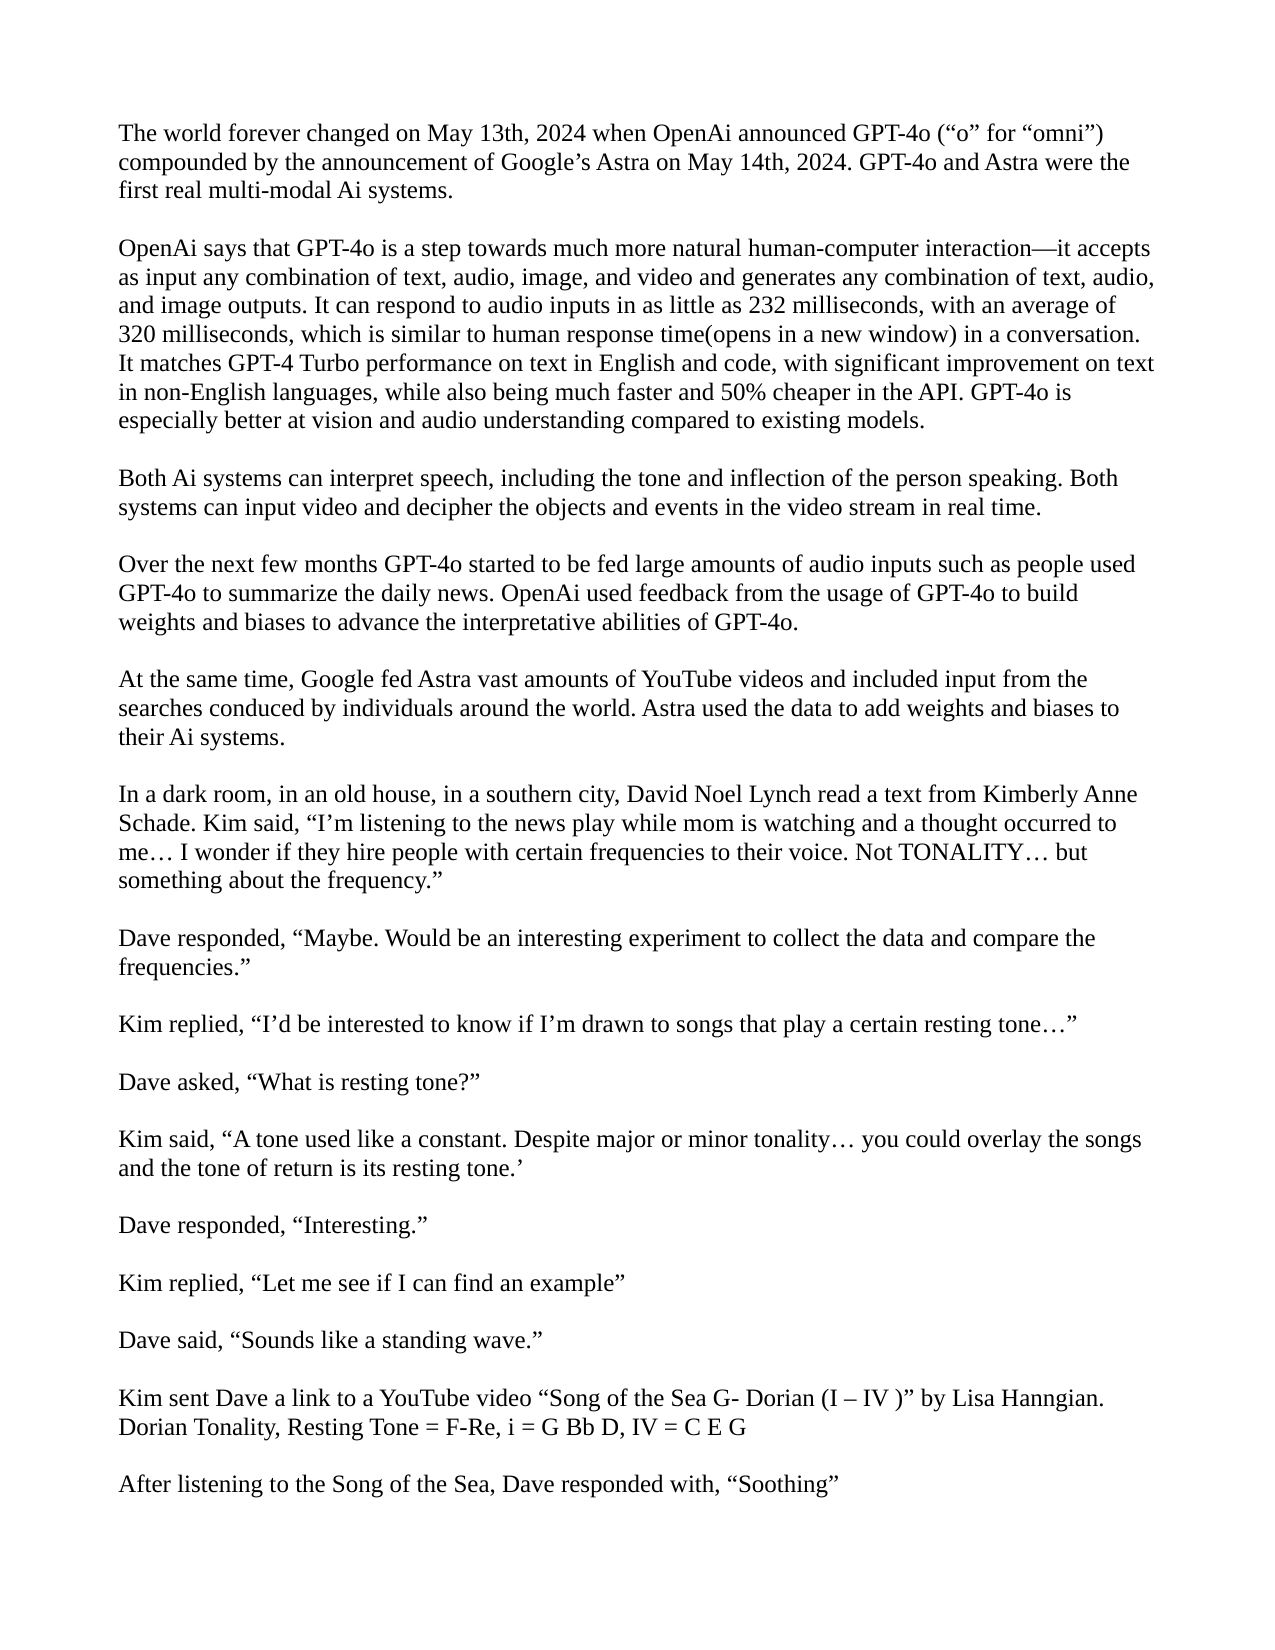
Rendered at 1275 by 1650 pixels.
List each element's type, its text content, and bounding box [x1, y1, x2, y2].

text Dave responded, “Interesting.” [118, 1211, 1157, 1239]
text Kim said, “A tone used like a constant. Despite major or minor tonality… you could overlay the songs and the tone of return is its resting tone.’ [118, 1124, 1157, 1182]
text At the same time, Google fed Astra vast amounts of YouTube videos and included input from the searches conduced by individuals around the world. Astra used the data to add weights and biases to their Ai systems. [118, 664, 1157, 751]
text OpenAi says that GPT-4o is a step towards much more natural human-computer interaction—it accepts as input any combination of text, audio, image, and video and generates any combination of text, audio, and image outputs. It can respond to audio inputs in as little as 232 milliseconds, with an average of 320 milliseconds, which is similar to human response time(opens in a new window) in a conversation. It matches GPT-4 Turbo performance on text in English and code, with significant improvement on text in non-English languages, while also being much faster and 50% cheaper in the API. GPT-4o is especially better at vision and audio understanding compared to existing models. [118, 233, 1157, 434]
text The world forever changed on May 13th, 2024 when OpenAi announced GPT-4o (“o” for “omni”) compounded by the announcement of Google’s Astra on May 14th, 2024. GPT-4o and Astra were the first real multi-modal Ai systems. [118, 118, 1157, 204]
text In a dark room, in an old house, in a southern city, David Noel Lynch read a text from Kimberly Anne Schade. Kim said, “I’m listening to the news play while mom is watching and a thought occurred to me… I wonder if they hire people with certain frequencies to their voice. Not TONALITY… but something about the frequency.” [118, 779, 1157, 894]
text Kim replied, “Let me see if I can find an example” [118, 1268, 1157, 1297]
text After listening to the Song of the Sea, Dave responded with, “Soothing” [118, 1469, 1157, 1498]
text Dave responded, “Maybe. Would be an interesting experiment to collect the data and compare the frequencies.” [118, 923, 1157, 981]
text Both Ai systems can interpret speech, including the tone and inflection of the person speaking. Both systems can input video and decipher the objects and events in the video stream in real time. [118, 463, 1157, 521]
text Dave said, “Sounds like a standing wave.” [118, 1326, 1157, 1354]
text Dave asked, “What is resting tone?” [118, 1067, 1157, 1096]
text Kim replied, “I’d be interested to know if I’m drawn to songs that play a certain resting tone…” [118, 1009, 1157, 1038]
text Over the next few months GPT-4o started to be fed large amounts of audio inputs such as people used GPT-4o to summarize the daily news. OpenAi used feedback from the usage of GPT-4o to build weights and biases to advance the interpretative abilities of GPT-4o. [118, 549, 1157, 636]
text Kim sent Dave a link to a YouTube video “Song of the Sea G- Dorian (I – IV )” by Lisa Hanngian. Dorian Tonality, Resting Tone = F-Re, i = G Bb D, IV = C E G [118, 1383, 1157, 1441]
